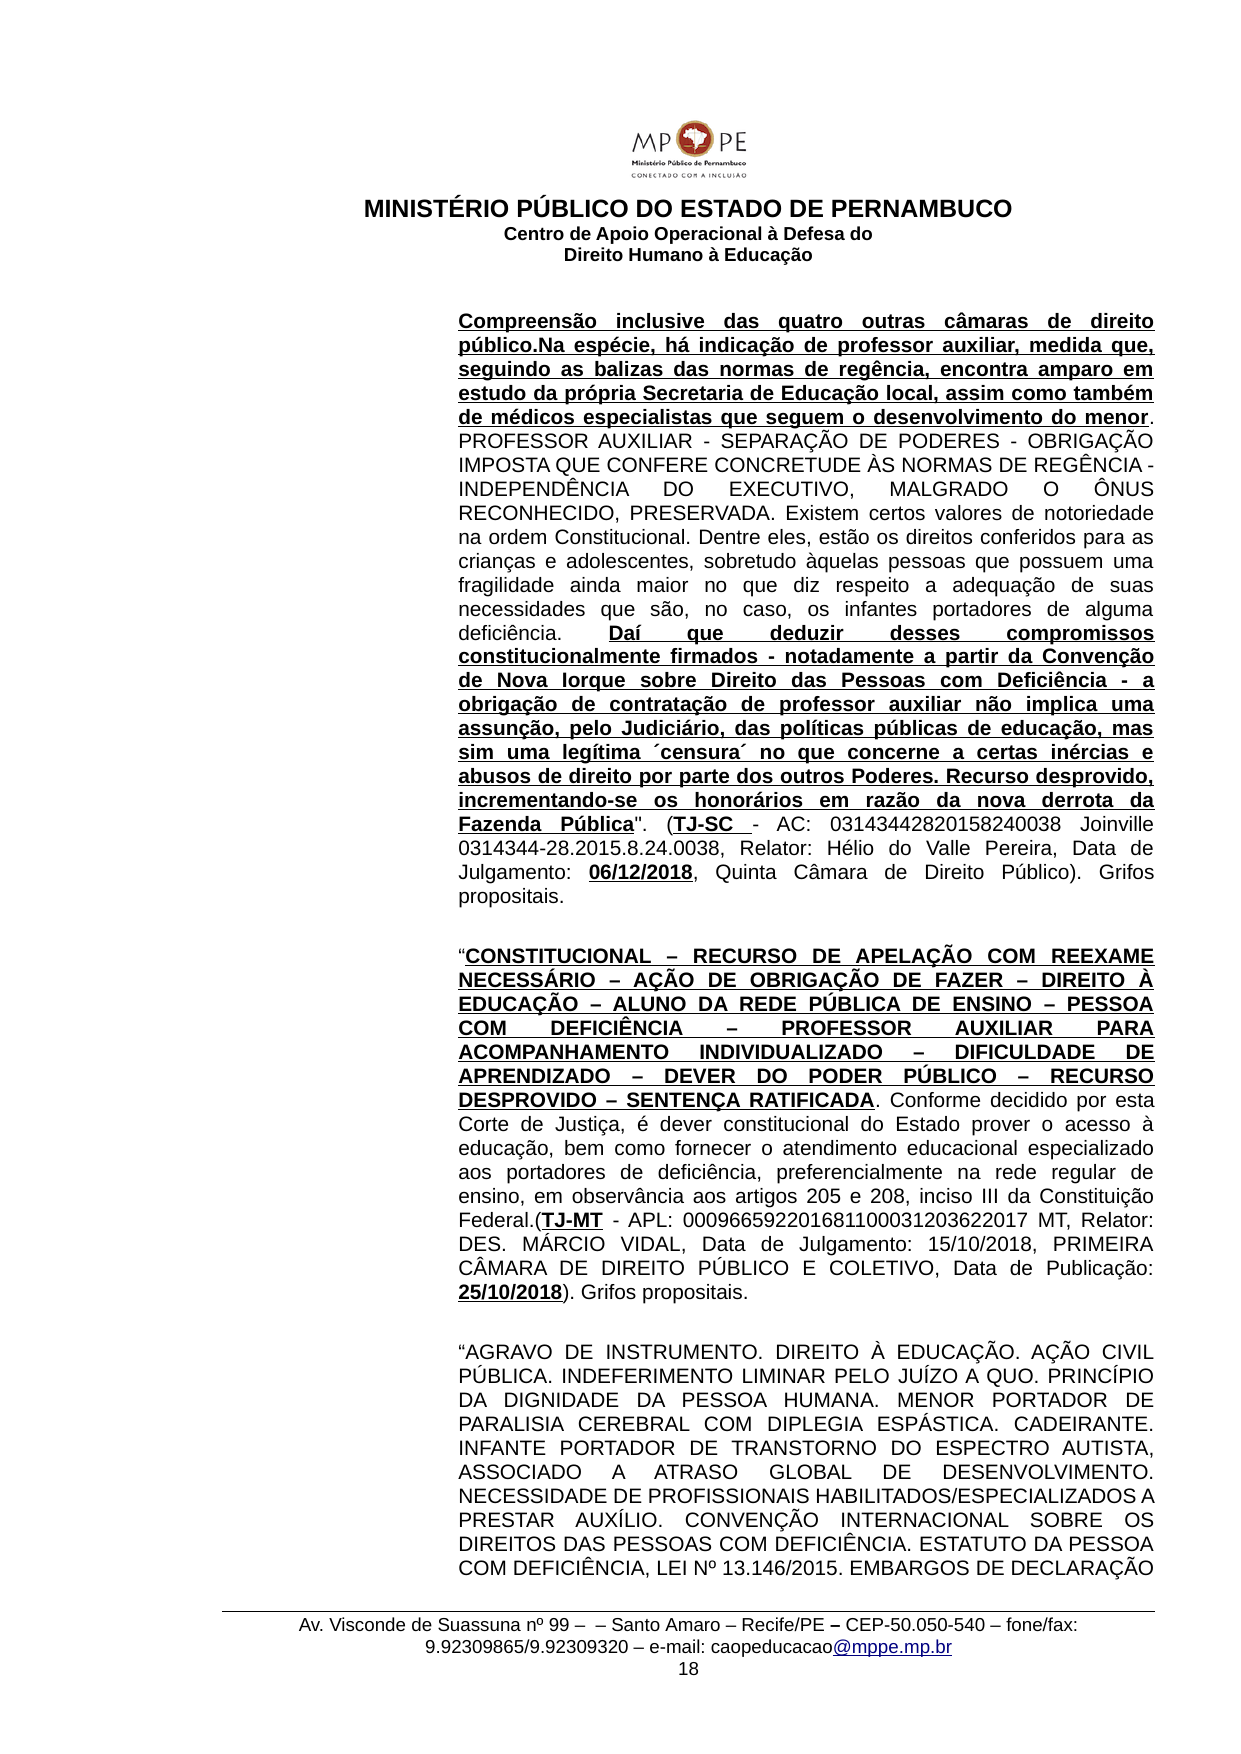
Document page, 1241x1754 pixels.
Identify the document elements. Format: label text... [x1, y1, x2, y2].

text “CONSTITUCIONAL – RECURSO DE APELAÇÃO COM REEXAME NECESSÁRIO – AÇÃO DE OBRIGAÇÃO DE FAZER – DIREITO À EDUCAÇÃO – ALUNO DA REDE PÚBLICA DE ENSINO – PESSOA COM DEFICIÊNCIA – PROFESSOR AUXILIAR PARA [458, 944, 1155, 1037]
text APRENDIZADO – DEVER DO PODER PÚBLICO – RECURSO [458, 1062, 1155, 1085]
text seguindo as balizas das normas de regência, encontra amparo em estudo da própria Secretaria de Educação local, assim como também de médicos especialistas que seguem o desenvolvimento do menor. PROFESSOR AUXILIAR - SEPARAÇÃO DE PODERES - OBRIGAÇÃO IMPOSTA QUE CONFERE CONCRETUDE ÀS NORMAS DE REGÊNCIA - INDEPENDÊNCIA DO EXECUTIVO, MALGRADO O ÔNUS RECONHECIDO, PRESERVADA. Existem certos valores de notoriedade na ordem Constitucional. Dentre eles, estão os direitos conferidos para as crianças e adolescentes, sobretudo àquelas pessoas que possuem uma fragilidade ainda maior no que diz respeito a adequação de suas necessidades que são, no caso, os infantes portadores de alguma deficiência. Daí que deduzir desses compromissos constitucionalmente firmados - notadamente a partir da Convenção [458, 355, 1155, 665]
text Compreensão inclusive das quatro outras câmaras de direito [458, 309, 1155, 330]
text DESPROVIDO – SENTENÇA RATIFICADA. Conforme decidido por esta Corte de Justiça, é dever constitucional do Estado prover o acesso à educação, bem como fornecer o atendimento educacional especializado aos portadores de deficiência, preferencialmente na rede regular de ensino, em observância aos artigos 205 e 208, inciso III da Constituição Federal.(TJ-MT - APL: 000966592201681100031203622017 MT, Relator: DES. MÁRCIO VIDAL, Data de Julgamento: 15/10/2018, PRIMEIRA CÂMARA DE DIREITO PÚBLICO E COLETIVO, Data de Publicação: 25/10/2018). Grifos propositais. [458, 1086, 1155, 1304]
text “AGRAVO DE INSTRUMENTO. DIREITO À EDUCAÇÃO. AÇÃO CIVIL PÚBLICA. INDEFERIMENTO LIMINAR PELO JUÍZO A QUO. PRINCÍPIO DA DIGNIDADE DA PESSOA HUMANA. MENOR PORTADOR DE PARALISIA CEREBRAL COM DIPLEGIA ESPÁSTICA. CADEIRANTE. INFANTE PORTADOR DE TRANSTORNO DO ESPECTRO AUTISTA, ASSOCIADO A ATRASO GLOBAL DE DESENVOLVIMENTO. NECESSIDADE DE PROFISSIONAIS HABILITADOS/ESPECIALIZADOS A PRESTAR AUXÍLIO. CONVENÇÃO INTERNACIONAL SOBRE OS DIREITOS DAS PESSOAS COM DEFICIÊNCIA. ESTATUTO DA PESSOA COM DEFICIÊNCIA, LEI Nº 13.146/2015. EMBARGOS DE DECLARAÇÃO [458, 1340, 1155, 1580]
picture [604, 103, 773, 194]
text obrigação de contratação de professor auxiliar não implica uma [458, 690, 1155, 713]
text de Nova Iorque sobre Direito das Pessoas com Deficiência - a [458, 666, 1155, 689]
text assunção, pelo Judiciário, das políticas públicas de educação, mas sim uma legítima ´censura´ no que concerne a certas inércias e abusos de direito por parte dos outros Poderes. Recurso desprovido, incrementando-se os honorários em razão da nova derrota da [458, 714, 1155, 809]
text ACOMPANHAMENTO INDIVIDUALIZADO – DIFICULDADE DE [458, 1038, 1155, 1061]
text Fazenda Pública". (TJ-SC - AC: 03143442820158240038 Joinville 0314344-28.2015.8.24.0038, Relator: Hélio do Valle Pereira, Data de Julgamento: 06/12/2018, Quinta Câmara de Direito Público). Grifos propositais. [458, 810, 1155, 908]
text público.Na espécie, há indicação de professor auxiliar, medida que, [458, 331, 1155, 354]
